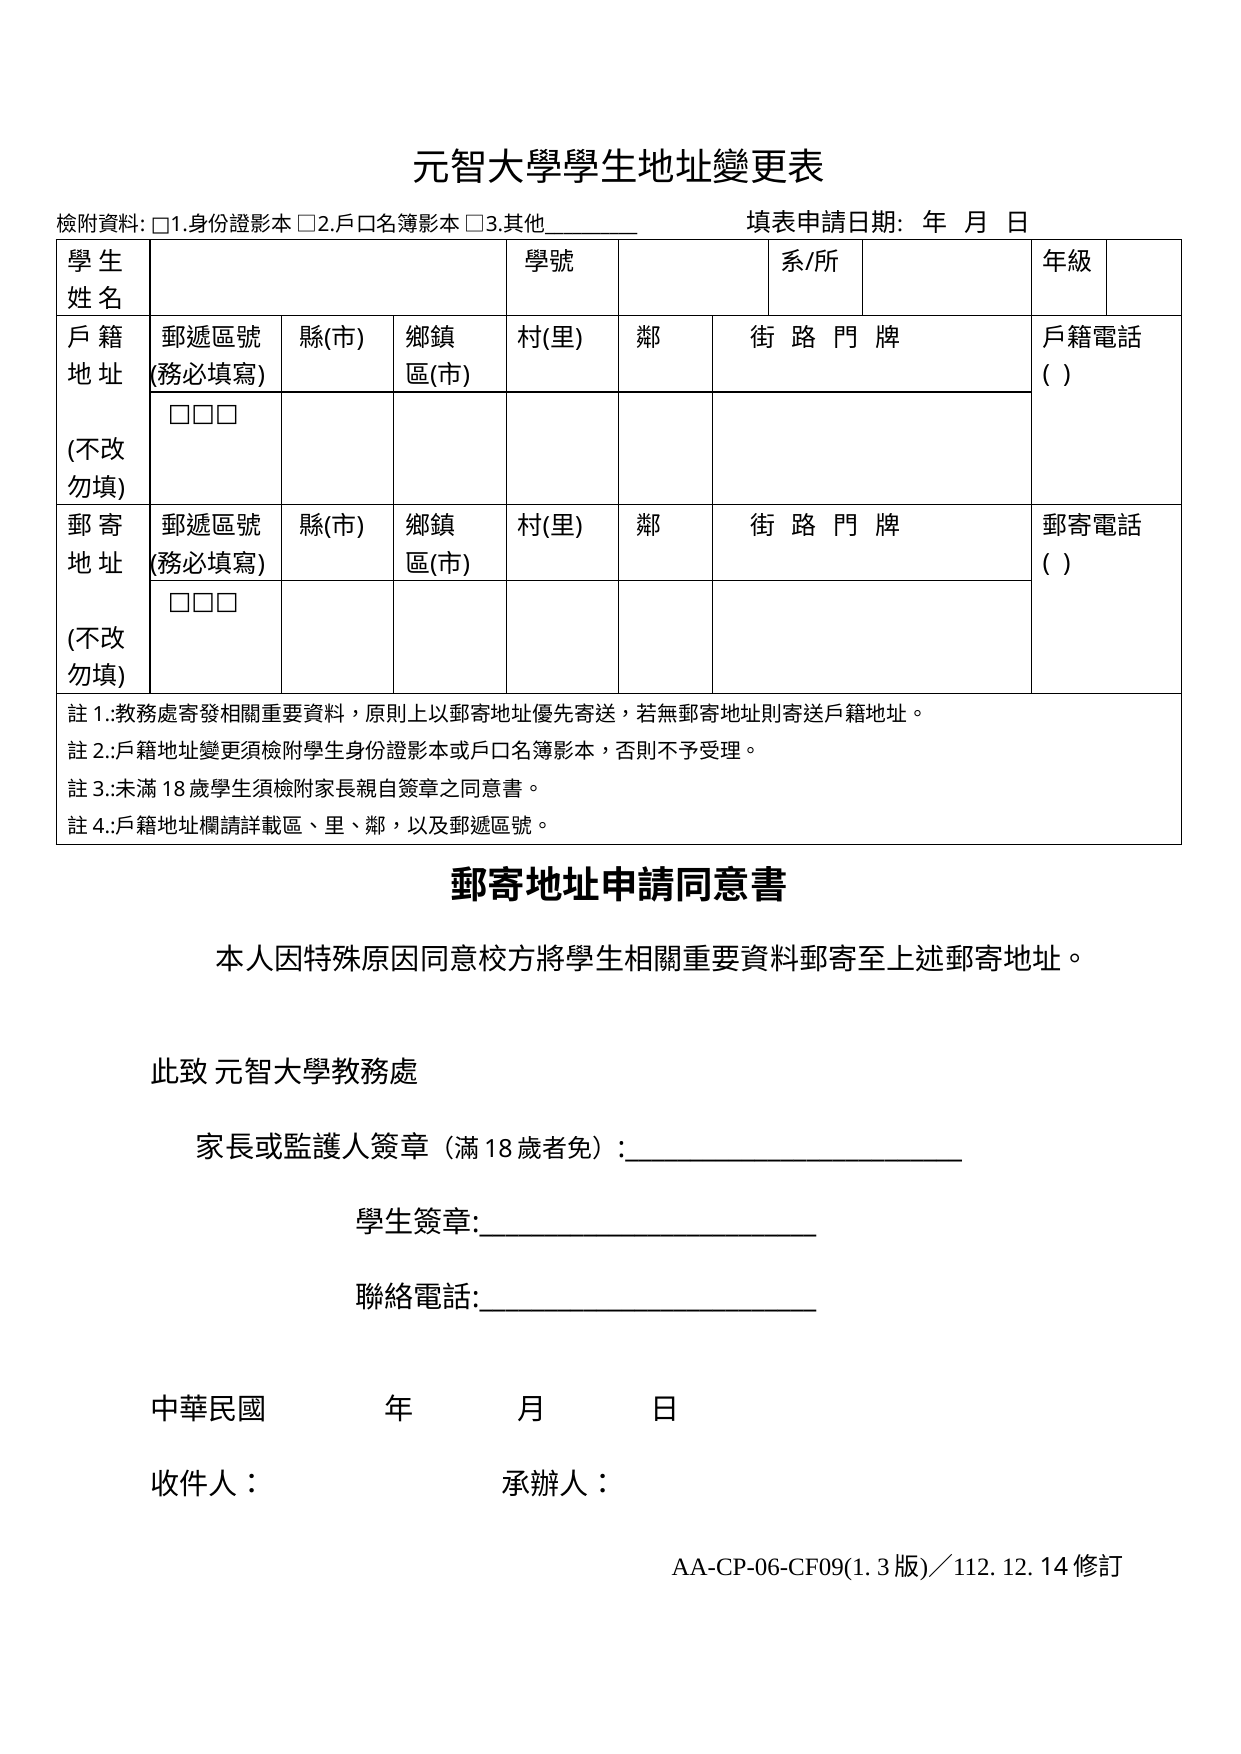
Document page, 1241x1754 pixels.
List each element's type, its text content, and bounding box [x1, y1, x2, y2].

table_cell 街 路 門 牌 [713, 505, 1031, 580]
text 本人因特殊原因同意校方將學生相關重要資料郵寄至上述郵寄地址。 [150, 919, 1087, 994]
text 元智大學學生地址變更表 [150, 127, 1087, 202]
table_cell 註1.:教務處寄發相關重要資料，原則上以郵寄地址優先寄送，若無郵寄地址則寄送戶籍地址。 註2.:戶籍地址變更須檢附學生身份證影本或戶口名簿影本，否則不予受理。 註3.:未滿18歲學生須檢附家長親自簽章之同意書。 註4.:戶籍地址欄請詳載區、里、鄰，以及郵遞區號。 [57, 694, 1181, 843]
table_cell 郵 寄 地 址 (不改 勿填) [57, 505, 149, 692]
table_cell □□□ [151, 393, 281, 504]
text 中華民國 年 月 日 [150, 1369, 1087, 1444]
table_cell □□□ [151, 581, 281, 692]
table_header 學號 [507, 240, 618, 315]
table_cell 鄰 [619, 316, 712, 391]
table_cell 戶籍電話 ( ) [1032, 316, 1181, 504]
table_cell [619, 581, 712, 692]
text 家長或監護人簽章（滿18歲者免）:__________________________ [150, 1107, 1087, 1182]
table_header [1107, 240, 1181, 315]
table_header [151, 240, 506, 315]
table_header [863, 240, 1031, 315]
text 檢附資料: □1.身份證影本 □2.戶口名簿影本 □3.其他__________ 填表申請日期: 年 月 日 [56, 202, 1181, 239]
table_cell [282, 393, 393, 504]
text AA-CP-06-CF09(1. 3版)／112. 12. 14修訂 [671, 1547, 1185, 1583]
table_cell [394, 393, 506, 504]
table_cell 戶 籍 地 址 (不改 勿填) [57, 316, 149, 504]
table_cell [507, 393, 618, 504]
table_header [619, 240, 768, 315]
table_cell [619, 393, 712, 504]
table_cell 郵寄電話 ( ) [1032, 505, 1181, 692]
table_header 學 生 姓 名 [57, 240, 149, 315]
table_cell 郵遞區號 (務必填寫) [151, 505, 281, 580]
table_cell [713, 393, 1031, 504]
text 郵寄地址申請同意書 [150, 845, 1087, 919]
table_cell 鄉鎮 區(市) [394, 505, 506, 580]
table_cell 縣(市) [282, 505, 393, 580]
table_cell [394, 581, 506, 692]
table_cell 街 路 門 牌 [713, 316, 1031, 391]
table_cell [713, 581, 1031, 692]
table_header 年級 [1032, 240, 1106, 315]
text 聯絡電話:__________________________ [150, 1257, 1087, 1332]
table_cell 村(里) [507, 316, 618, 391]
table_cell 鄉鎮 區(市) [394, 316, 506, 391]
table_cell [282, 581, 393, 692]
table_cell 村(里) [507, 505, 618, 580]
table_cell [507, 581, 618, 692]
text 學生簽章:__________________________ [150, 1182, 1087, 1257]
table_cell 縣(市) [282, 316, 393, 391]
table_cell 郵遞區號 (務必填寫) [151, 316, 281, 391]
table_cell 鄰 [619, 505, 712, 580]
text 收件人： 承辦人： [150, 1444, 1087, 1519]
text 此致 元智大學教務處 [150, 1032, 1087, 1107]
table_header 系/所 [769, 240, 862, 315]
